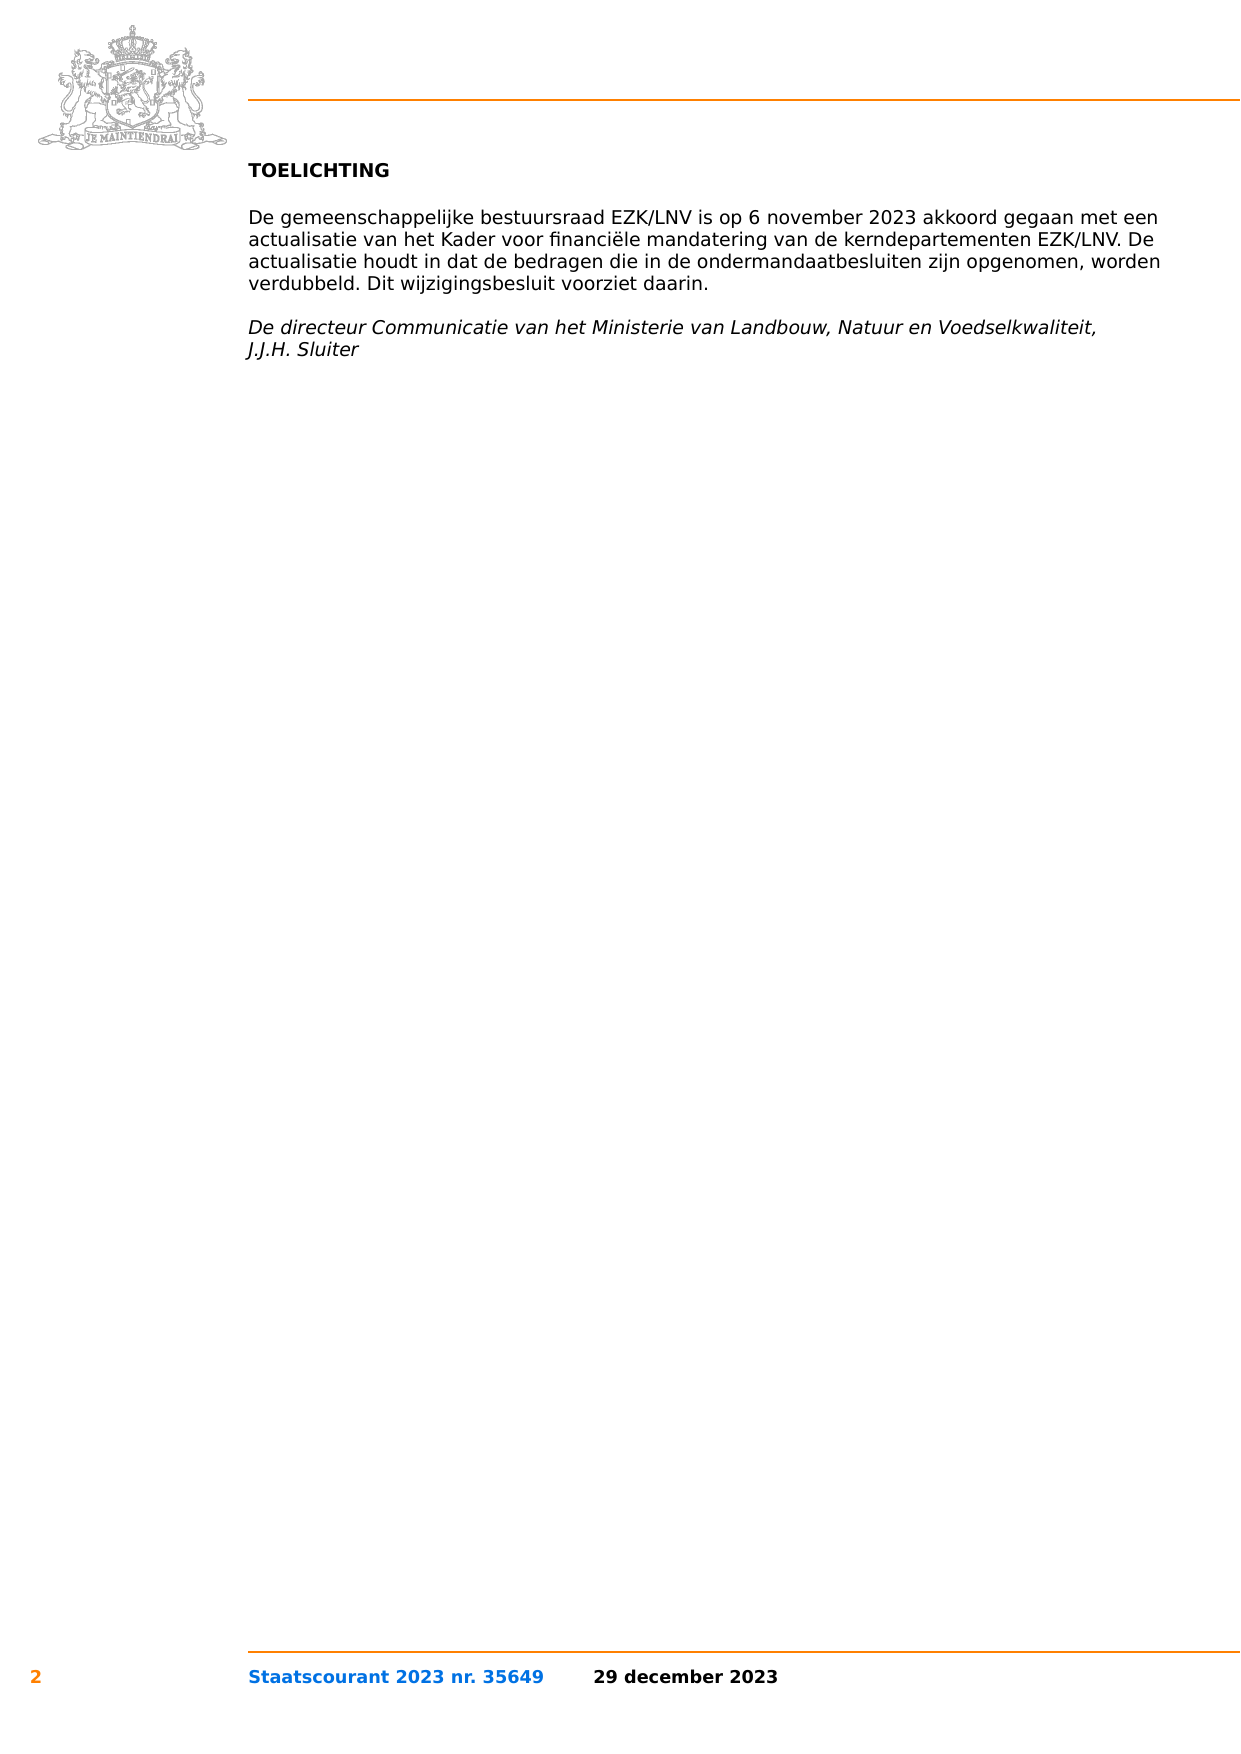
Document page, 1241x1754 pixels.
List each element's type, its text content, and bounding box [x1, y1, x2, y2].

subtitle TOELICHTING [248, 160, 1163, 182]
picture [38, 25, 227, 150]
text De directeur Communicatie van het Ministerie van Landbouw, Natuur en Voedselkwaliteit, J.J.H. Sluiter [248, 317, 1163, 361]
text De gemeenschappelijke bestuursraad EZK/LNV is op 6 november 2023 akkoord gegaan met een actualisatie van het Kader voor financiële mandatering van de kerndepartementen EZK/LNV. De actualisatie houdt in dat de bedragen die in de ondermandaatbesluiten zijn opgenomen, worden verdubbeld. Dit wijzigingsbesluit voorziet daarin. [248, 207, 1163, 295]
